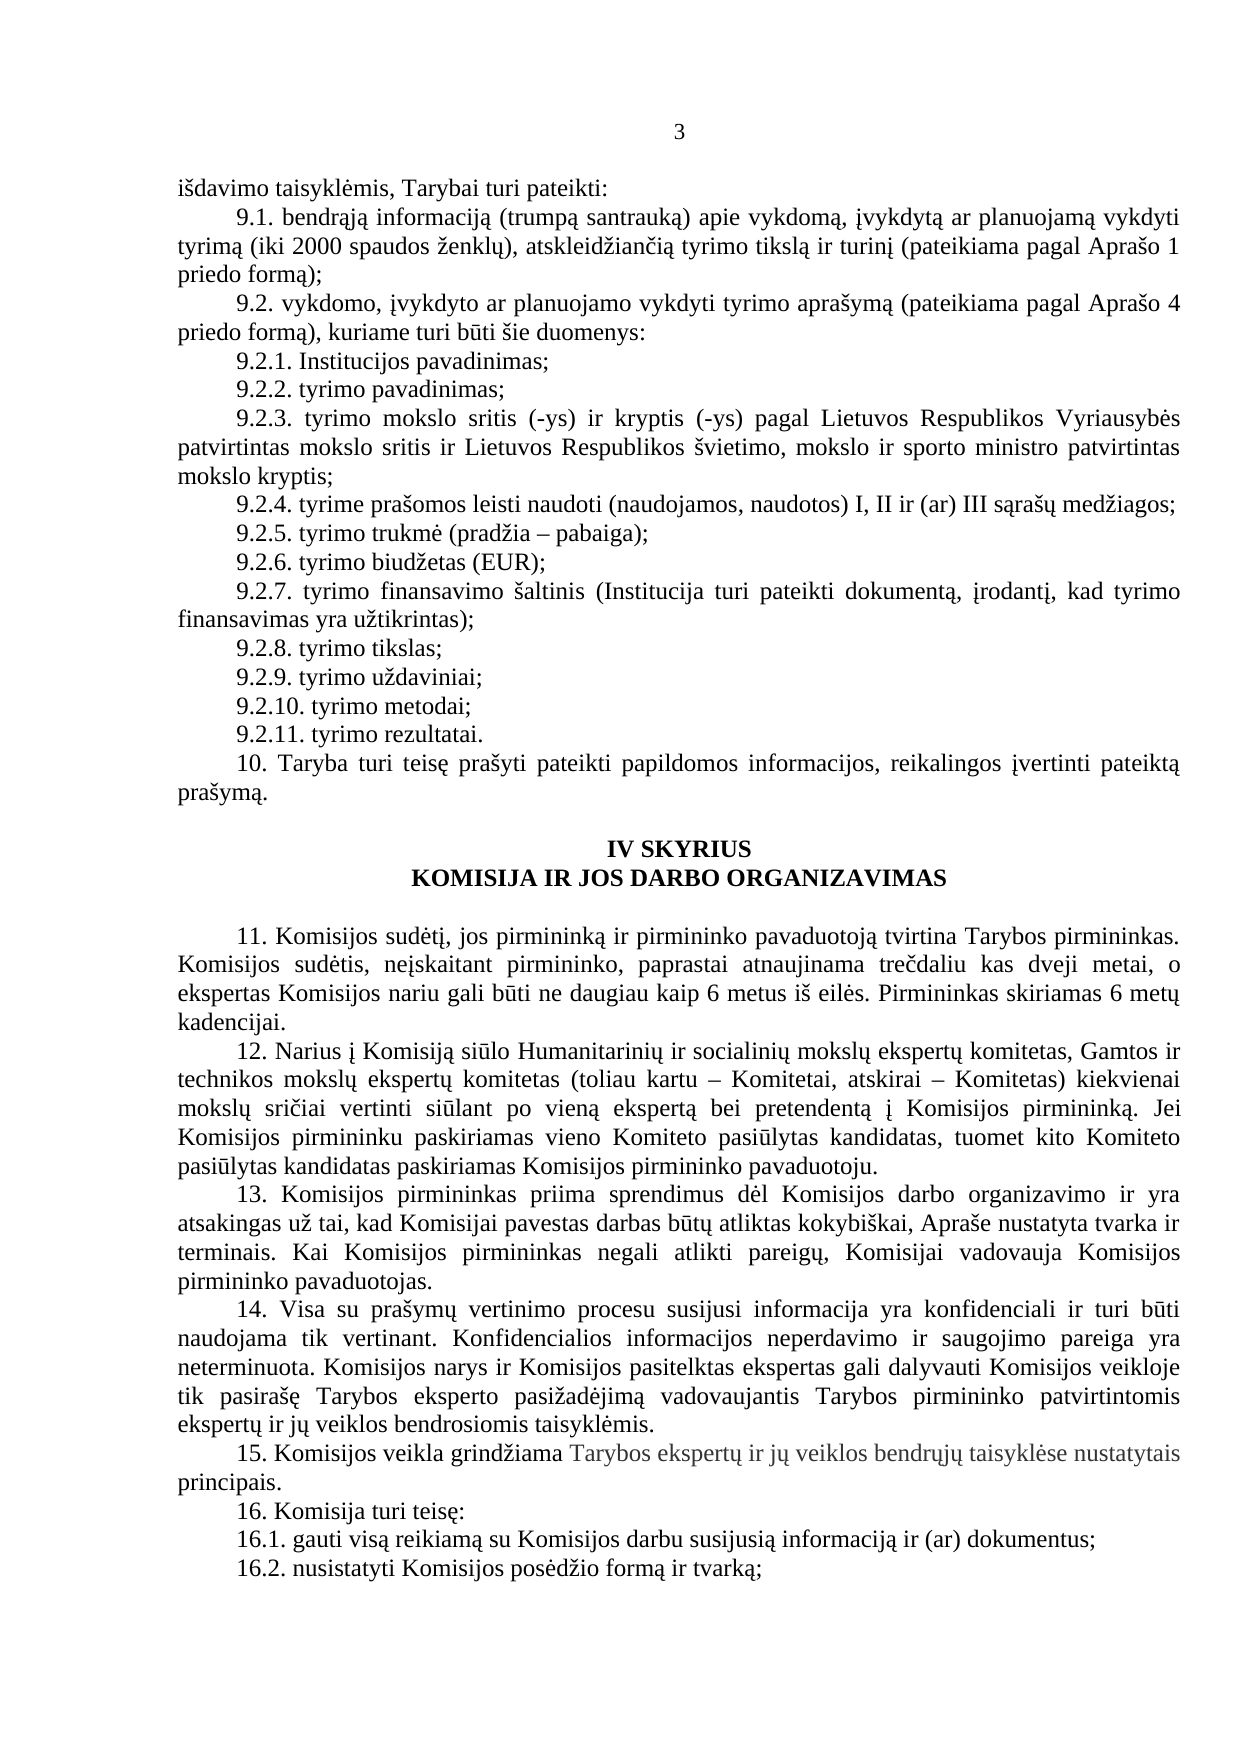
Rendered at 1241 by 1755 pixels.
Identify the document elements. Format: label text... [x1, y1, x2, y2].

text IV skyrius [177, 834, 1181, 863]
text 16. Komisija turi teisę: [177, 1496, 1181, 1524]
text 9.2.6. tyrimo biudžetas (EUR); [177, 547, 1181, 576]
text 9.2.8. tyrimo tikslas; [177, 633, 1181, 662]
text 9.2.5. tyrimo trukmė (pradžia – pabaiga); [177, 518, 1181, 547]
text 13. Komisijos pirmininkas priima sprendimus dėl Komisijos darbo organizavimo ir yra atsakingas už tai, kad Komisijai pavestas darbas būtų atliktas kokybiškai, Apraše nustatyta tvarka ir terminais. Kai Komisijos pirmininkas negali atlikti pareigų, Komisijai vadovauja Komisijos pirmininko pavaduotojas. [177, 1179, 1181, 1294]
text 9.2.3. tyrimo mokslo sritis (-ys) ir kryptis (-ys) pagal Lietuvos Respublikos Vyriausybės patvirtintas mokslo sritis ir Lietuvos Respublikos švietimo, mokslo ir sporto ministro patvirtintas mokslo kryptis; [177, 403, 1181, 489]
text 9.2.9. tyrimo uždaviniai; [177, 662, 1181, 691]
text 14. Visa su prašymų vertinimo procesu susijusi informacija yra konfidenciali ir turi būti naudojama tik vertinant. Konfidencialios informacijos neperdavimo ir saugojimo pareiga yra neterminuota. Komisijos narys ir Komisijos pasitelktas ekspertas gali dalyvauti Komisijos veikloje tik pasirašę Tarybos eksperto pasižadėjimą vadovaujantis Tarybos pirmininko patvirtintomis ekspertų ir jų veiklos bendrosiomis taisyklėmis. [177, 1294, 1181, 1438]
text 16.2. nusistatyti Komisijos posėdžio formą ir tvarką; [177, 1553, 1181, 1582]
text 9.2.7. tyrimo finansavimo šaltinis (Institucija turi pateikti dokumentą, įrodantį, kad tyrimo finansavimas yra užtikrintas); [177, 576, 1181, 633]
text 9.1. bendrąją informaciją (trumpą santrauką) apie vykdomą, įvykdytą ar planuojamą vykdyti tyrimą (iki 2000 spaudos ženklų), atskleidžiančią tyrimo tikslą ir turinį (pateikiama pagal Aprašo 1 priedo formą); [177, 202, 1181, 288]
text 9.2.2. tyrimo pavadinimas; [177, 374, 1181, 403]
text 9.2. vykdomo, įvykdyto ar planuojamo vykdyti tyrimo aprašymą (pateikiama pagal Aprašo 4 priedo formą), kuriame turi būti šie duomenys: [177, 288, 1181, 346]
text 9.2.1. Institucijos pavadinimas; [177, 346, 1181, 374]
text 9.2.4. tyrime prašomos leisti naudoti (naudojamos, naudotos) I, II ir (ar) III sąrašų medžiagos; [177, 489, 1181, 518]
text 10. Taryba turi teisę prašyti pateikti papildomos informacijos, reikalingos įvertinti pateiktą prašymą. [177, 748, 1181, 806]
text išdavimo taisyklėmis, Tarybai turi pateikti: [177, 173, 1181, 202]
text 11. Komisijos sudėtį, jos pirmininką ir pirmininko pavaduotoją tvirtina Tarybos pirmininkas. Komisijos sudėtis, neįskaitant pirmininko, paprastai atnaujinama trečdaliu kas dveji metai, o ekspertas Komisijos nariu gali būti ne daugiau kaip 6 metus iš eilės. Pirmininkas skiriamas 6 metų kadencijai. [177, 921, 1181, 1036]
text 15. Komisijos veikla grindžiama Tarybos ekspertų ir jų veiklos bendrųjų taisyklėse nustatytais principais. [177, 1438, 1181, 1496]
text 9.2.10. tyrimo metodai; [177, 691, 1181, 719]
text KOMISIJA IR JOS DARBO ORGANIZAVIMAS [177, 863, 1181, 892]
text 9.2.11. tyrimo rezultatai. [177, 719, 1181, 748]
text 16.1. gauti visą reikiamą su Komisijos darbu susijusią informaciją ir (ar) dokumentus; [177, 1524, 1181, 1553]
text 12. Narius į Komisiją siūlo Humanitarinių ir socialinių mokslų ekspertų komitetas, Gamtos ir technikos mokslų ekspertų komitetas (toliau kartu – Komitetai, atskirai – Komitetas) kiekvienai mokslų sričiai vertinti siūlant po vieną ekspertą bei pretendentą į Komisijos pirmininką. Jei Komisijos pirmininku paskiriamas vieno Komiteto pasiūlytas kandidatas, tuomet kito Komiteto pasiūlytas kandidatas paskiriamas Komisijos pirmininko pavaduotoju. [177, 1036, 1181, 1179]
